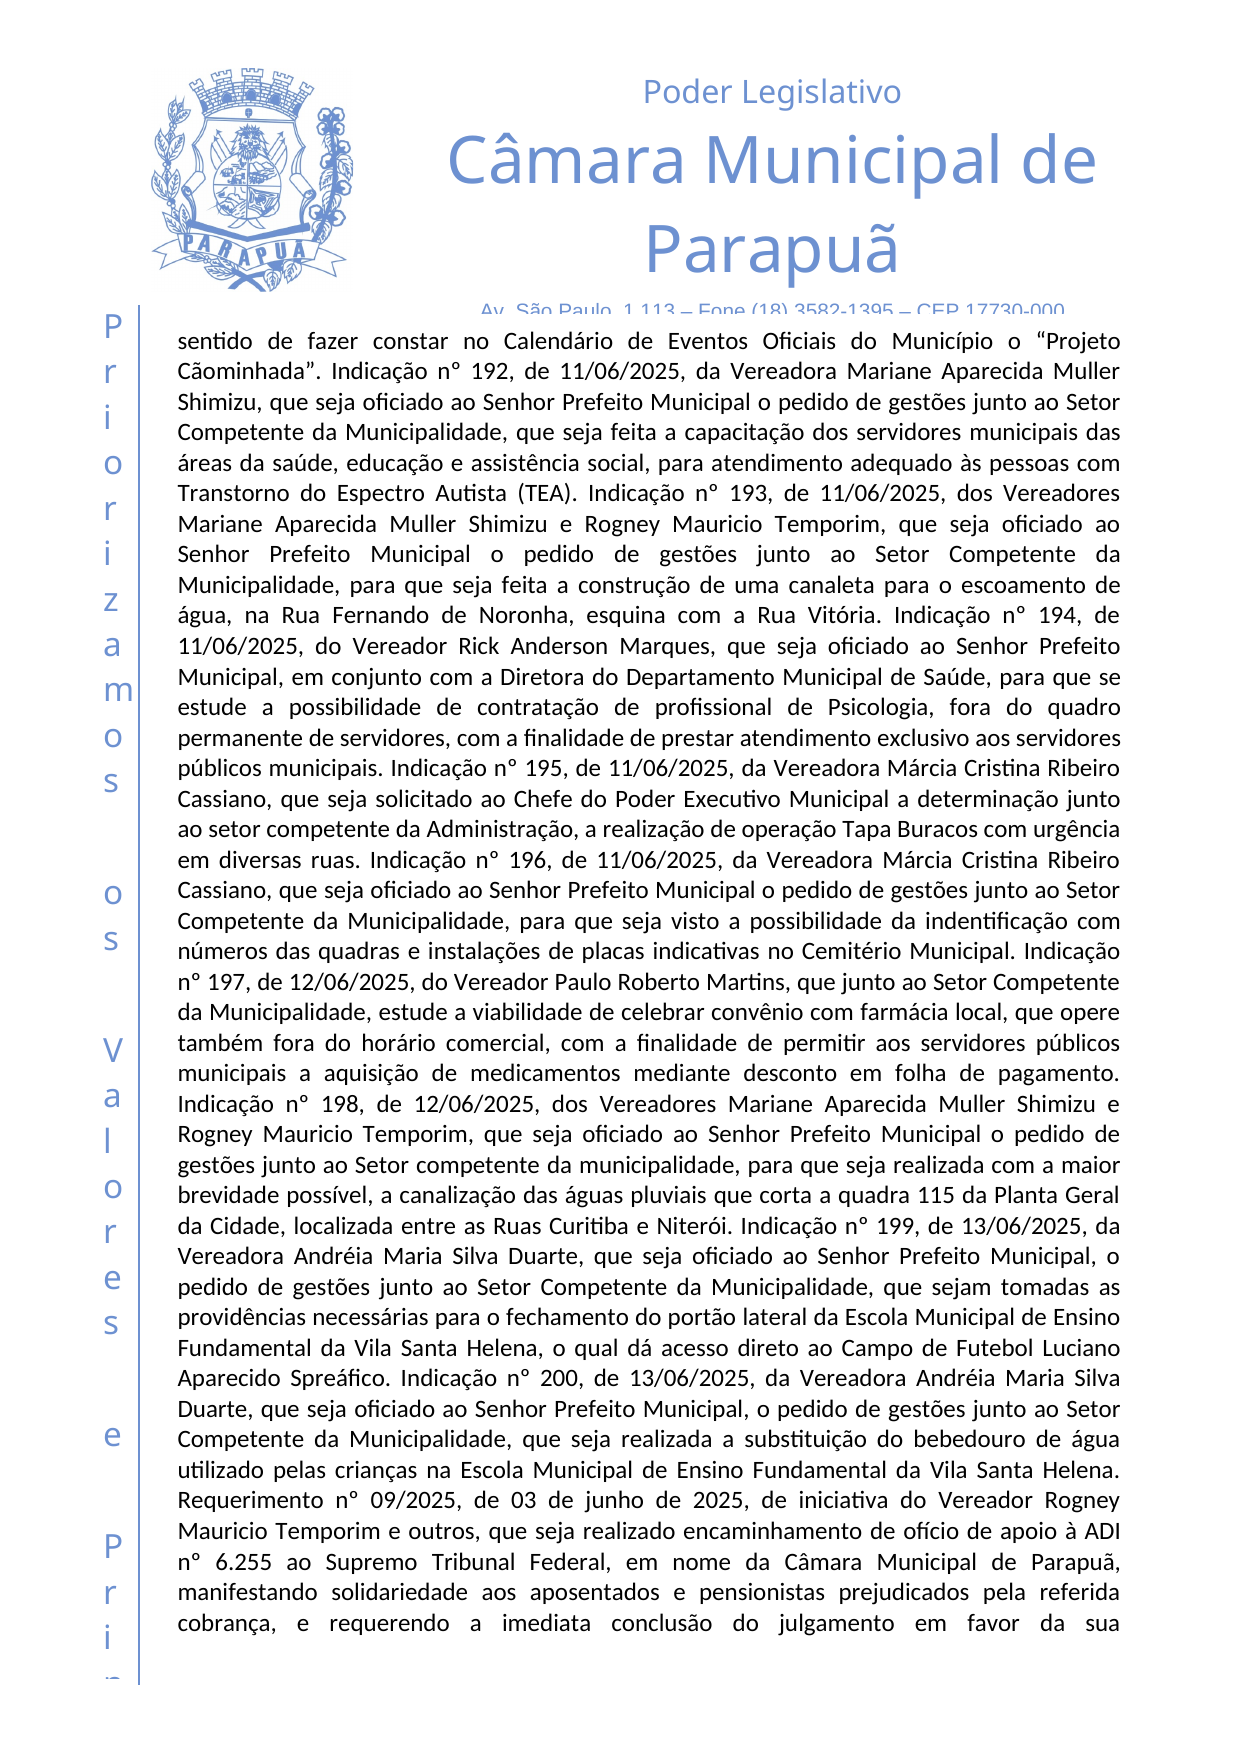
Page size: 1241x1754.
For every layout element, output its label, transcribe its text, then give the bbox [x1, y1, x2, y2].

text sentido de fazer constar no Calendário de Eventos Oficiais do Município o “Projeto Cãominhada”. Indicação nº 192, de 11/06/2025, da Vereadora Mariane Aparecida Muller Shimizu, que seja oficiado ao Senhor Prefeito Municipal o pedido de gestões junto ao Setor Competente da Municipalidade, que seja feita a capacitação dos servidores municipais das áreas da saúde, educação e assistência social, para atendimento adequado às pessoas com Transtorno do Espectro Autista (TEA). Indicação nº 193, de 11/06/2025, dos Vereadores Mariane Aparecida Muller Shimizu e Rogney Mauricio Temporim, que seja oficiado ao Senhor Prefeito Municipal o pedido de gestões junto ao Setor Competente da Municipalidade, para que seja feita a construção de uma canaleta para o escoamento de água, na Rua Fernando de Noronha, esquina com a Rua Vitória. Indicação nº 194, de 11/06/2025, do Vereador Rick Anderson Marques, que seja oficiado ao Senhor Prefeito Municipal, em conjunto com a Diretora do Departamento Municipal de Saúde, para que se estude a possibilidade de contratação de profissional de Psicologia, fora do quadro permanente de servidores, com a finalidade de prestar atendimento exclusivo aos servidores públicos municipais. Indicação nº 195, de 11/06/2025, da Vereadora Márcia Cristina Ribeiro Cassiano, que seja solicitado ao Chefe do Poder Executivo Municipal a determinação junto ao setor competente da Administração, a realização de operação Tapa Buracos com urgência em diversas ruas. Indicação nº 196, de 11/06/2025, da Vereadora Márcia Cristina Ribeiro Cassiano, que seja oficiado ao Senhor Prefeito Municipal o pedido de gestões junto ao Setor Competente da Municipalidade, para que seja visto a possibilidade da indentificação com números das quadras e instalações de placas indicativas no Cemitério Municipal. Indicação nº 197, de 12/06/2025, do Vereador Paulo Roberto Martins, que junto ao Setor Competente da Municipalidade, estude a viabilidade de celebrar convênio com farmácia local, que opere também fora do horário comercial, com a finalidade de permitir aos servidores públicos municipais a aquisição de medicamentos mediante desconto em folha de pagamento. Indicação nº 198, de 12/06/2025, dos Vereadores Mariane Aparecida Muller Shimizu e Rogney Mauricio Temporim, que seja oficiado ao Senhor Prefeito Municipal o pedido de gestões junto ao Setor competente da municipalidade, para que seja realizada com a maior brevidade possível, a canalização das águas pluviais que corta a quadra 115 da Planta Geral da Cidade, localizada entre as Ruas Curitiba e Niterói. Indicação nº 199, de 13/06/2025, da Vereadora Andréia Maria Silva Duarte, que seja oficiado ao Senhor Prefeito Municipal, o pedido de gestões junto ao Setor Competente da Municipalidade, que sejam tomadas as providências necessárias para o fechamento do portão lateral da Escola Municipal de Ensino Fundamental da Vila Santa Helena, o qual dá acesso direto ao Campo de Futebol Luciano Aparecido Spreáfico. Indicação nº 200, de 13/06/2025, da Vereadora Andréia Maria Silva Duarte, que seja oficiado ao Senhor Prefeito Municipal, o pedido de gestões junto ao Setor Competente da Municipalidade, que seja realizada a substituição do bebedouro de água utilizado pelas crianças na Escola Municipal de Ensino Fundamental da Vila Santa Helena. Requerimento nº 09/2025, de 03 de junho de 2025, de iniciativa do Vereador Rogney Mauricio Temporim e outros, que seja realizado encaminhamento de ofício de apoio à ADI nº 6.255 ao Supremo Tribunal Federal, em nome da Câmara Municipal de Parapuã, manifestando solidariedade aos aposentados e pensionistas prejudicados pela referida cobrança, e requerendo a imediata conclusão do julgamento em favor da sua [177, 325, 1122, 1637]
picture [151, 68, 354, 292]
